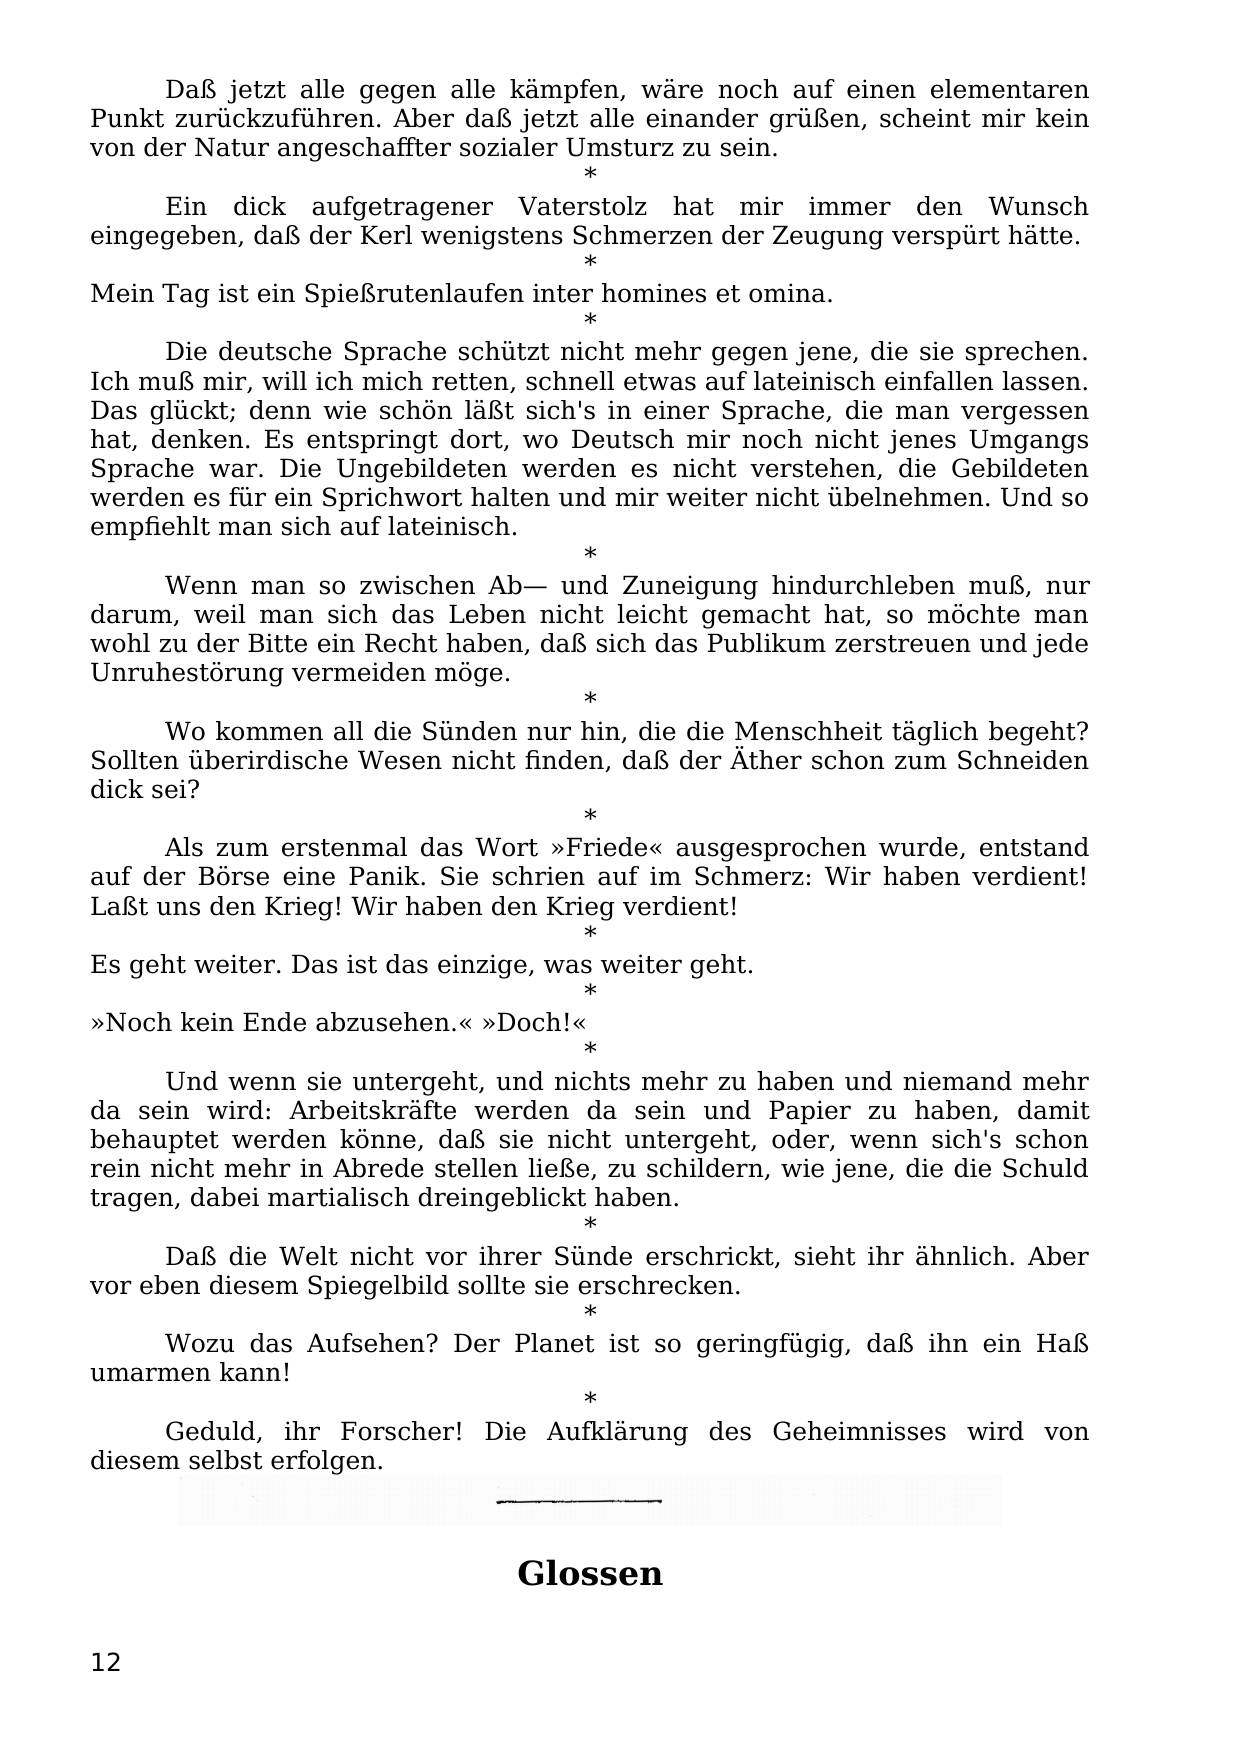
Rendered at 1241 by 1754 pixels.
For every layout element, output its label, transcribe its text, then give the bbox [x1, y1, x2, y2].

text * [90, 1212, 1091, 1242]
text * [90, 308, 1091, 337]
text * [90, 542, 1091, 571]
text * [90, 1300, 1091, 1329]
picture [177, 1475, 1003, 1526]
text * [90, 1037, 1091, 1067]
text Und wenn sie untergeht, und nichts mehr zu haben und niemand mehr da sein wird: Arbeitskräfte werden da sein und Papier zu haben, damit behauptet werden könne, daß sie nicht untergeht, oder, wenn sich's schon rein nicht mehr in Abrede stellen ließe, zu schildern, wie jene, die die Schuld tragen, dabei martialisch dreingeblickt haben. [90, 1067, 1091, 1212]
text * [90, 687, 1091, 717]
text * [90, 804, 1091, 833]
text Geduld, ihr Forscher! Die Aufklärung des Geheimnisses wird von diesem selbst erfolgen. [90, 1417, 1091, 1475]
text Wenn man so zwischen Ab— und Zuneigung hindurchleben muß, nur darum, weil man sich das Leben nicht leicht gemacht hat, so möchte man wohl zu der Bitte ein Recht haben, daß sich das Publikum zerstreuen und jede Unruhestörung vermeiden möge. [90, 571, 1091, 687]
text * [90, 979, 1091, 1008]
text Daß die Welt nicht vor ihrer Sünde erschrickt, sieht ihr ähnlich. Aber vor eben diesem Spiegelbild sollte sie erschrecken. [90, 1242, 1091, 1300]
text * [90, 250, 1091, 279]
text Glossen [90, 1475, 1091, 1593]
text Mein Tag ist ein Spießrutenlaufen inter homines et omina. [90, 279, 1091, 308]
text Ein dick aufgetragener Vaterstolz hat mir immer den Wunsch eingegeben, daß der Kerl wenigstens Schmerzen der Zeugung verspürt hätte. [90, 192, 1091, 250]
text Als zum erstenmal das Wort »Friede« ausgesprochen wurde, entstand auf der Börse eine Panik. Sie schrien auf im Schmerz: Wir haben verdient! Laßt uns den Krieg! Wir haben den Krieg verdient! [90, 833, 1091, 921]
text Wo kommen all die Sünden nur hin, die die Menschheit täglich begeht? Sollten überirdische Wesen nicht finden, daß der Äther schon zum Schneiden dick sei? [90, 717, 1091, 804]
text * [90, 162, 1091, 192]
text Wozu das Aufsehen? Der Planet ist so geringfügig, daß ihn ein Haß umarmen kann! [90, 1329, 1091, 1387]
text * [90, 921, 1091, 950]
text Die deutsche Sprache schützt nicht mehr gegen jene, die sie sprechen. Ich muß mir, will ich mich retten, schnell etwas auf lateinisch einfallen lassen. Das glückt; denn wie schön läßt sich's in einer Sprache, die man vergessen hat, denken. Es entspringt dort, wo Deutsch mir noch nicht jenes Umgangs Sprache war. Die Ungebildeten werden es nicht verstehen, die Gebildeten werden es für ein Sprichwort halten und mir weiter nicht übelnehmen. Und so empfiehlt man sich auf lateinisch. [90, 337, 1091, 542]
text Daß jetzt alle gegen alle kämpfen, wäre noch auf einen elementaren Punkt zurückzuführen. Aber daß jetzt alle einander grüßen, scheint mir kein von der Natur angeschaffter sozialer Umsturz zu sein. [90, 75, 1091, 162]
text Es geht weiter. Das ist das einzige, was weiter geht. [90, 950, 1091, 979]
text »Noch kein Ende abzusehen.« »Doch!« [90, 1008, 1091, 1037]
text * [90, 1387, 1091, 1417]
